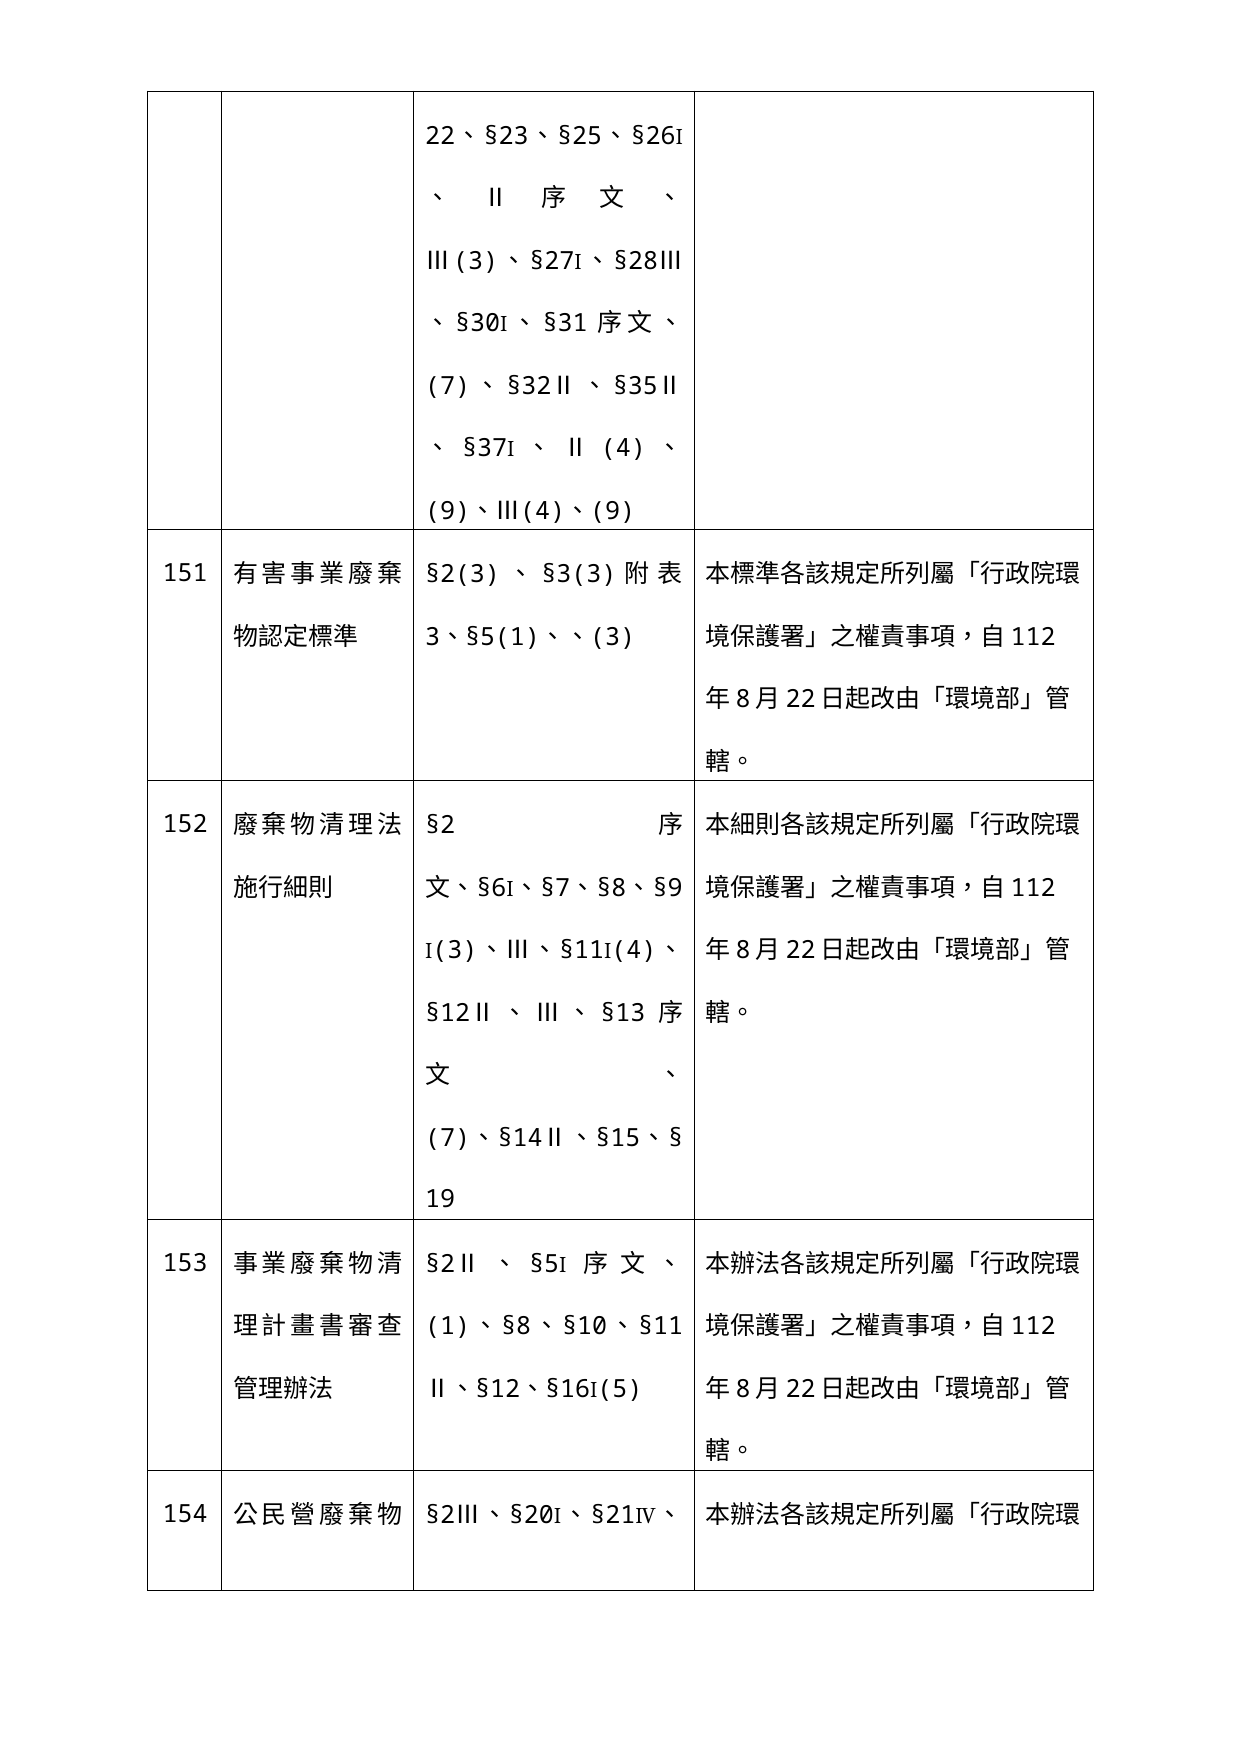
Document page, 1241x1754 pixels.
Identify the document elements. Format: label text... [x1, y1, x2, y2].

table_cell 153 [148, 1220, 221, 1470]
table_cell [148, 92, 221, 529]
table_cell §2序文、§6Ⅰ、§7、§8、§9Ⅰ(3)、Ⅲ、§11Ⅰ(4)、§12Ⅱ、Ⅲ、§13序文、(7)、§14Ⅱ、§15、§19 [414, 781, 694, 1219]
table_cell 公民營廢棄物 [222, 1471, 413, 1589]
table_cell 有害事業廢棄物認定標準 [222, 530, 413, 780]
table_cell [695, 92, 1093, 529]
table_cell §2Ⅲ、§20Ⅰ、§21Ⅳ、 [414, 1471, 694, 1589]
table_cell 152 [148, 781, 221, 1219]
table_cell 本辦法各該規定所列屬「行政院環境保護署」之權責事項，自112年8月22日起改由「環境部」管轄。 [695, 1220, 1093, 1470]
table_cell 151 [148, 530, 221, 780]
table_cell §2(3)、§3(3)附表3、§5(1)、、(3) [414, 530, 694, 780]
table_cell 本辦法各該規定所列屬「行政院環 [695, 1471, 1093, 1589]
table_cell 本標準各該規定所列屬「行政院環境保護署」之權責事項，自112年8月22日起改由「環境部」管轄。 [695, 530, 1093, 780]
table_cell 廢棄物清理法施行細則 [222, 781, 413, 1219]
table_cell 22、§23、§25、§26Ⅰ、Ⅱ序文、Ⅲ(3)、§27Ⅰ、§28Ⅲ、§30Ⅰ、§31序文、(7)、§32Ⅱ、§35Ⅱ、§37Ⅰ、Ⅱ(4)、(9)、Ⅲ(4)、(9) [414, 92, 694, 529]
table_cell 事業廢棄物清理計畫書審查管理辦法 [222, 1220, 413, 1470]
table_cell 本細則各該規定所列屬「行政院環境保護署」之權責事項，自112年8月22日起改由「環境部」管轄。 [695, 781, 1093, 1219]
table_cell [222, 92, 413, 529]
table_cell 154 [148, 1471, 221, 1589]
table_cell §2Ⅱ、§5Ⅰ序文、(1)、§8、§10、§11Ⅱ、§12、§16Ⅰ(5) [414, 1220, 694, 1470]
